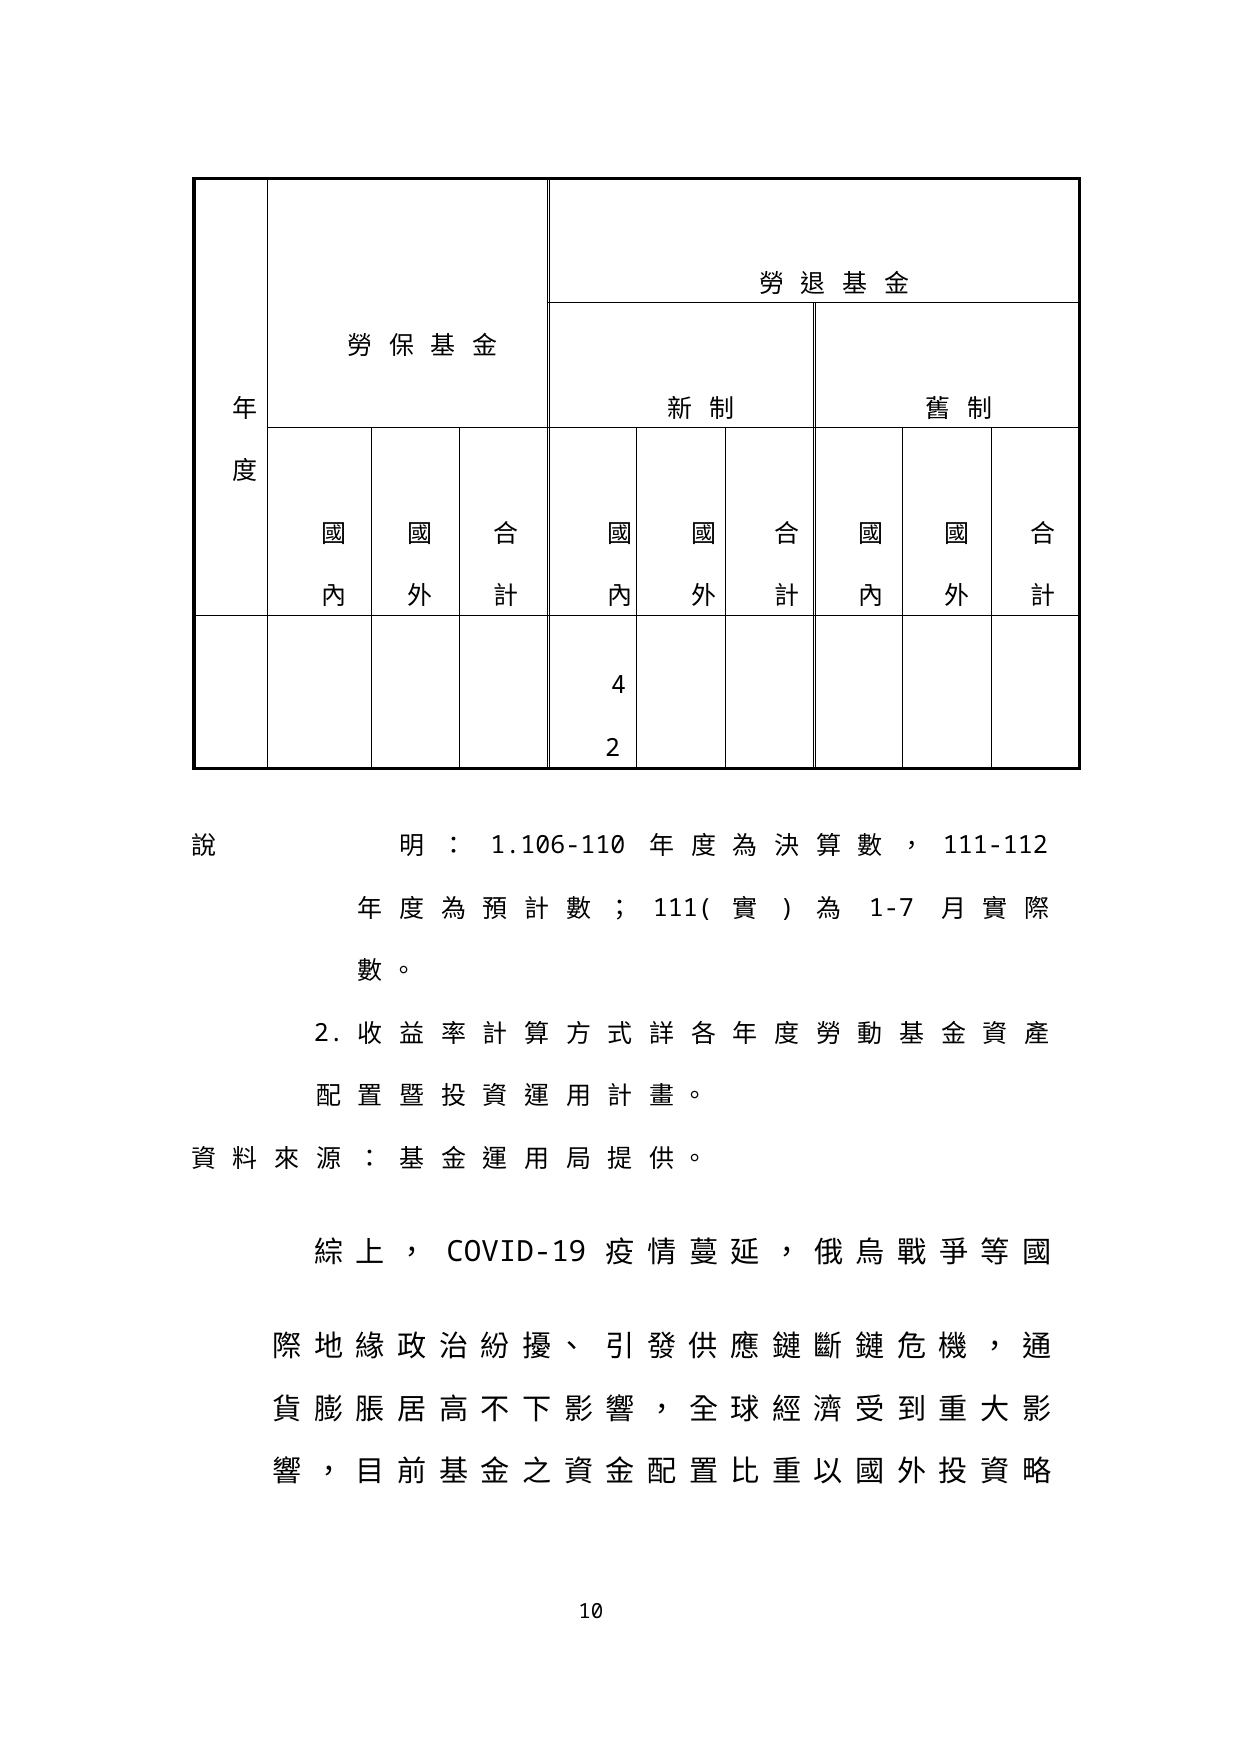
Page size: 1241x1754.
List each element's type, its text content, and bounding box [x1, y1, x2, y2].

table_cell 國外 [637, 428, 725, 615]
text 資料來源：基金運用局提供。 [183, 1115, 1058, 1177]
table_header 勞退基金 [550, 180, 1078, 302]
table_cell 42 [550, 616, 636, 767]
table_cell 合計 [460, 428, 547, 615]
table_cell [372, 616, 459, 767]
table_cell 合計 [992, 428, 1078, 615]
table_cell 國內 [268, 428, 371, 615]
table_cell [903, 616, 991, 767]
table_cell [992, 616, 1078, 767]
table_cell [268, 616, 371, 767]
table_cell 國外 [372, 428, 459, 615]
table_cell 國內 [816, 428, 902, 615]
table_cell [726, 616, 813, 767]
table_cell 國內 [550, 428, 636, 615]
table_cell [816, 616, 902, 767]
text 說 明：1.106-110年度為決算數，111-112年度為預計數；111(實)為1-7月實際數。 [183, 802, 1058, 990]
table_cell 國外 [903, 428, 991, 615]
table_cell 舊制 [816, 303, 1078, 427]
table_cell [460, 616, 547, 767]
text 綜上，COVID-19疫情蔓延，俄烏戰爭等國際地緣政治紛擾、引發供應鏈斷鏈危機，通貨膨脹居高不下影響，全球經濟受到重大影響，目前基金之資金配置比重以國外投資略 [242, 1177, 1058, 1490]
table_cell [196, 616, 267, 767]
table_header 勞保基金 [268, 180, 547, 427]
table_cell 新制 [550, 303, 813, 427]
table_cell [637, 616, 725, 767]
table_header 年度 [196, 180, 267, 615]
text 2.收益率計算方式詳各年度勞動基金資產配置暨投資運用計畫。 [301, 990, 1058, 1115]
table_cell 合計 [726, 428, 813, 615]
